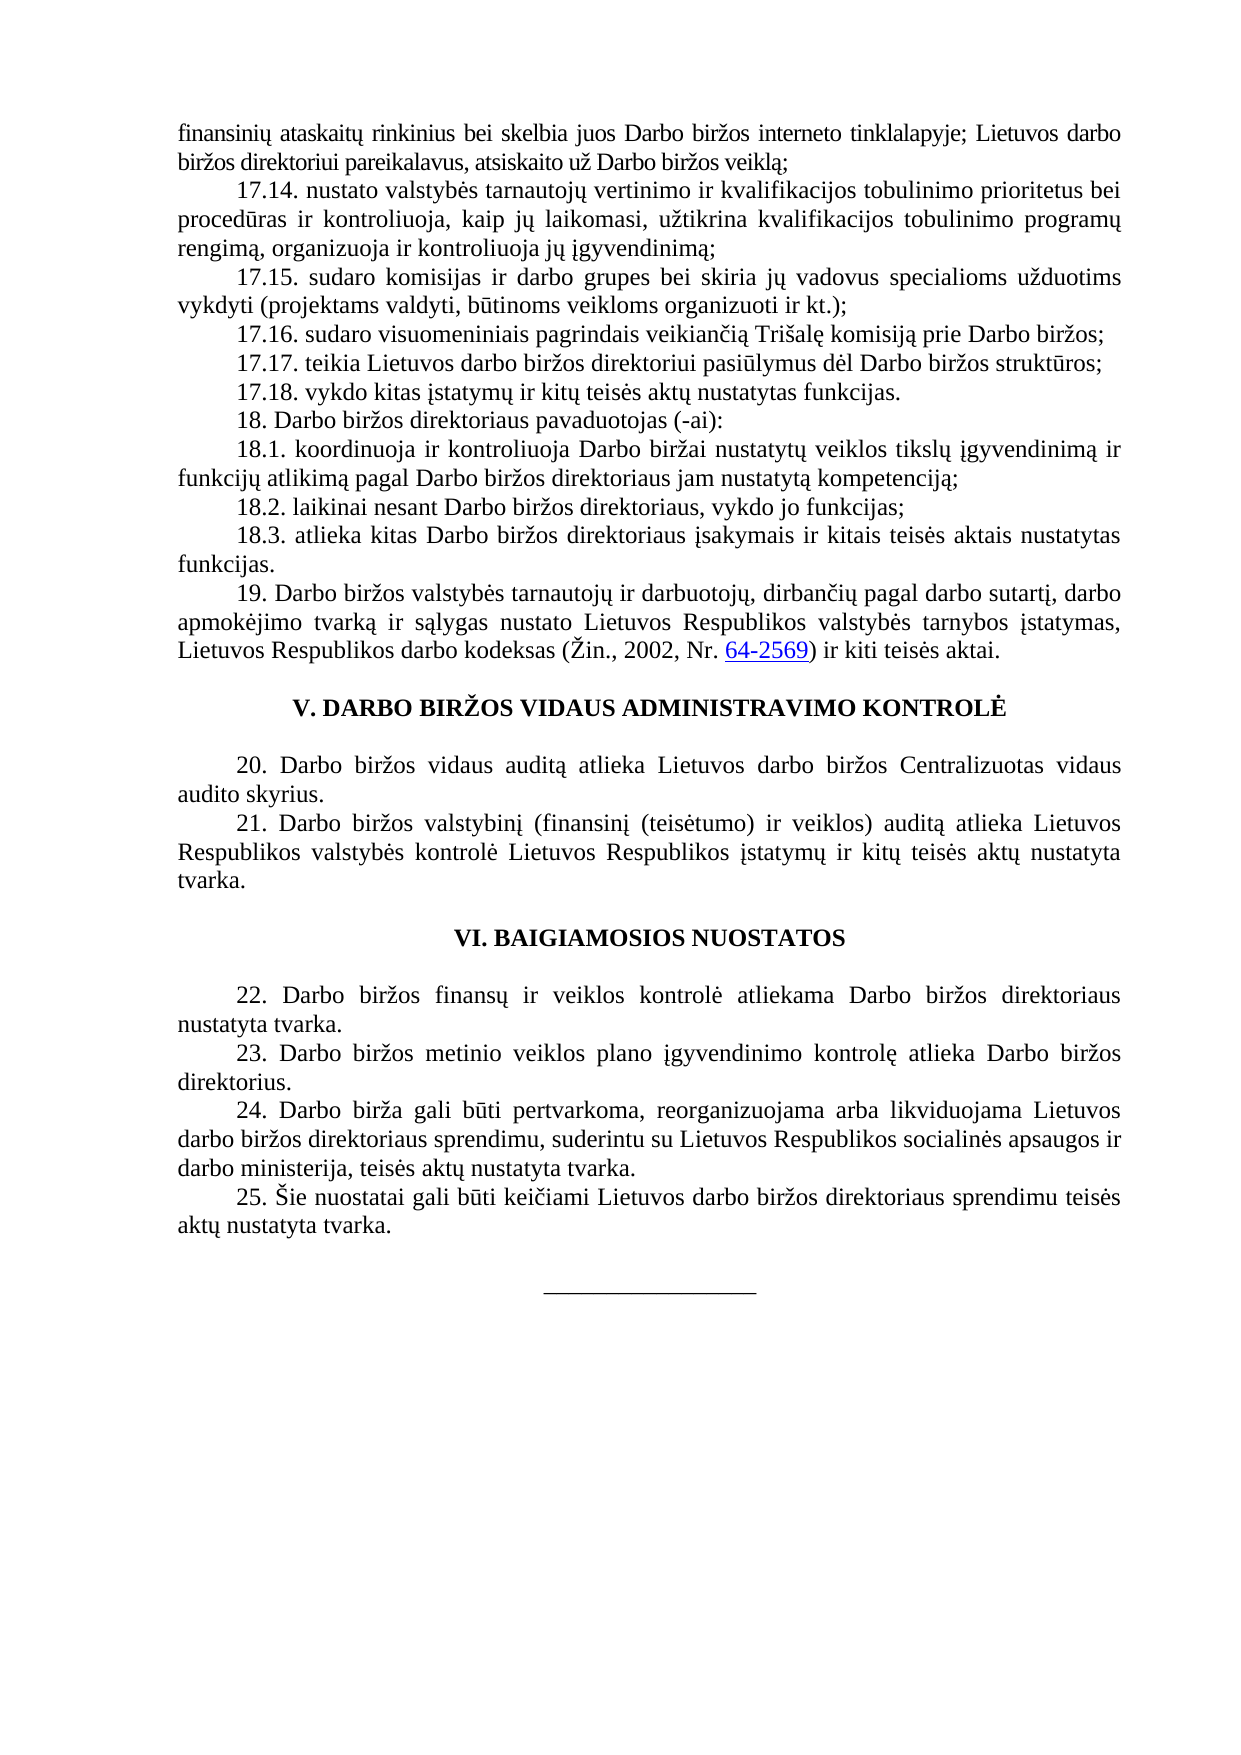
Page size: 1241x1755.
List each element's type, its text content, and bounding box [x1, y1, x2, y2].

text 23. Darbo biržos metinio veiklos plano įgyvendinimo kontrolę atlieka Darbo biržos direktorius. [177, 1038, 1122, 1096]
text 18.1. koordinuoja ir kontroliuoja Darbo biržai nustatytų veiklos tikslų įgyvendinimą ir funkcijų atlikimą pagal Darbo biržos direktoriaus jam nustatytą kompetenciją; [177, 434, 1122, 492]
text 17.17. teikia Lietuvos darbo biržos direktoriui pasiūlymus dėl Darbo biržos struktūros; [177, 348, 1122, 377]
text 17.14. nustato valstybės tarnautojų vertinimo ir kvalifikacijos tobulinimo prioritetus bei procedūras ir kontroliuoja, kaip jų laikomasi, užtikrina kvalifikacijos tobulinimo programų rengimą, organizuoja ir kontroliuoja jų įgyvendinimą; [177, 176, 1122, 262]
text 22. Darbo biržos finansų ir veiklos kontrolė atliekama Darbo biržos direktoriaus nustatyta tvarka. [177, 981, 1122, 1038]
text 17.16. sudaro visuomeniniais pagrindais veikiančią Trišalę komisiją prie Darbo biržos; [177, 319, 1122, 348]
text 18.3. atlieka kitas Darbo biržos direktoriaus įsakymais ir kitais teisės aktais nustatytas funkcijas. [177, 521, 1122, 578]
text V. DARBO BIRŽOS VIDAUS ADMINISTRAVIMO KONTROLĖ [177, 693, 1122, 722]
text 18.2. laikinai nesant Darbo biržos direktoriaus, vykdo jo funkcijas; [177, 492, 1122, 521]
text finansinių ataskaitų rinkinius bei skelbia juos Darbo biržos interneto tinklalapyje; Lietuvos darbo biržos direktoriui pareikalavus, atsiskaito už Darbo biržos veiklą; [177, 118, 1122, 176]
text 19. Darbo biržos valstybės tarnautojų ir darbuotojų, dirbančių pagal darbo sutartį, darbo apmokėjimo tvarką ir sąlygas nustato Lietuvos Respublikos valstybės tarnybos įstatymas, Lietuvos Respublikos darbo kodeksas (Žin., 2002, Nr. 64-2569) ir kiti teisės aktai. [177, 578, 1122, 664]
text 24. Darbo birža gali būti pertvarkoma, reorganizuojama arba likviduojama Lietuvos darbo biržos direktoriaus sprendimu, suderintu su Lietuvos Respublikos socialinės apsaugos ir darbo ministerija, teisės aktų nustatyta tvarka. [177, 1096, 1122, 1182]
text 18. Darbo biržos direktoriaus pavaduotojas (-ai): [177, 406, 1122, 434]
text VI. BAIGIAMOSIOS NUOSTATOS [177, 923, 1122, 952]
text 20. Darbo biržos vidaus auditą atlieka Lietuvos darbo biržos Centralizuotas vidaus audito skyrius. [177, 751, 1122, 808]
text 21. Darbo biržos valstybinį (finansinį (teisėtumo) ir veiklos) auditą atlieka Lietuvos Respublikos valstybės kontrolė Lietuvos Respublikos įstatymų ir kitų teisės aktų nustatyta tvarka. [177, 808, 1122, 894]
text 17.15. sudaro komisijas ir darbo grupes bei skiria jų vadovus specialioms užduotims vykdyti (projektams valdyti, būtinoms veikloms organizuoti ir kt.); [177, 262, 1122, 319]
text 25. Šie nuostatai gali būti keičiami Lietuvos darbo biržos direktoriaus sprendimu teisės aktų nustatyta tvarka. [177, 1182, 1122, 1239]
text 17.18. vykdo kitas įstatymų ir kitų teisės aktų nustatytas funkcijas. [177, 377, 1122, 406]
text _________________ [177, 1268, 1122, 1297]
